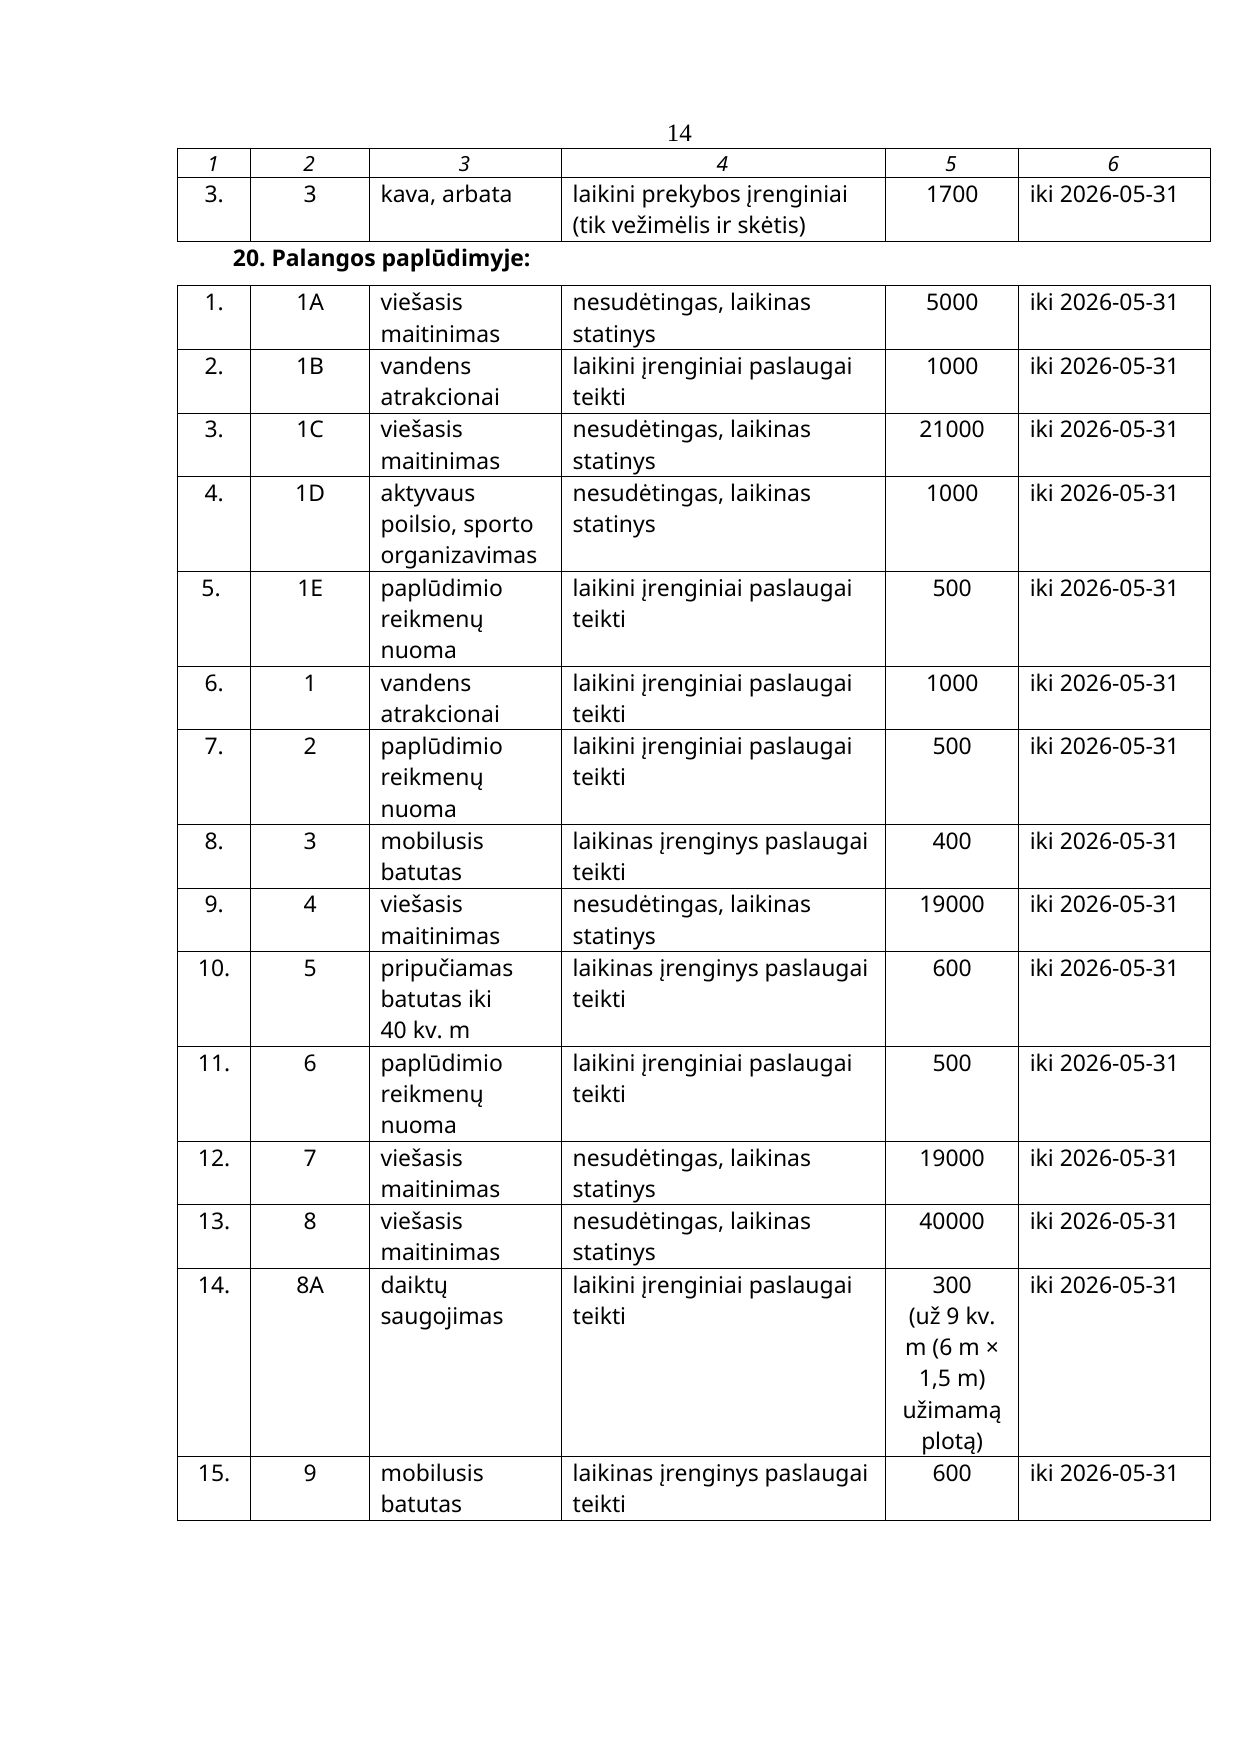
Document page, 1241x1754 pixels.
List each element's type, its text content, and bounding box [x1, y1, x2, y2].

table_cell daiktų saugojimas [370, 1269, 561, 1456]
table_cell laikini įrenginiai paslaugai teikti [562, 1047, 885, 1141]
table_cell nesudėtingas, laikinas statinys [562, 477, 885, 571]
table_cell iki 2026-05-31 [1019, 730, 1210, 824]
table_cell 20. Palangos paplūdimyje: [177, 242, 1210, 285]
table_cell laikini įrenginiai paslaugai teikti [562, 1269, 885, 1456]
table_cell 1D [251, 477, 369, 571]
table_cell 4 [251, 889, 369, 951]
table_cell viešasis maitinimas [370, 1205, 561, 1268]
table_cell 6. [178, 667, 250, 729]
table_cell 12. [178, 1142, 250, 1204]
table_header 6 [1019, 149, 1210, 177]
table_cell 8 [251, 1205, 369, 1268]
table_cell 7 [251, 1142, 369, 1204]
table_cell vandens atrakcionai [370, 350, 561, 412]
table_cell 1000 [886, 350, 1018, 412]
table_cell 1000 [886, 667, 1018, 729]
table_cell viešasis maitinimas [370, 286, 561, 349]
table_cell mobilusis batutas [370, 1457, 561, 1520]
table_cell laikini prekybos įrenginiai (tik vežimėlis ir skėtis) [562, 178, 885, 241]
table_cell iki 2026-05-31 [1019, 286, 1210, 349]
table_cell nesudėtingas, laikinas statinys [562, 1205, 885, 1268]
table_cell mobilusis batutas [370, 825, 561, 887]
table_header 2 [251, 149, 369, 177]
table_cell 2 [251, 730, 369, 824]
table_cell 300 (už 9 kv. m (6 m × 1,5 m) užimamą plotą) [886, 1269, 1018, 1456]
table_cell iki 2026-05-31 [1019, 889, 1210, 951]
table_cell 1A [251, 286, 369, 349]
table_cell 3 [251, 825, 369, 887]
table_cell 5. [178, 572, 250, 666]
table_cell 10. [178, 952, 250, 1046]
table_cell iki 2026-05-31 [1019, 1457, 1210, 1520]
table_header 4 [562, 149, 885, 177]
table_cell 1. [178, 286, 250, 349]
table_cell 8. [178, 825, 250, 887]
table_cell 19000 [886, 889, 1018, 951]
table_cell 500 [886, 1047, 1018, 1141]
table_cell iki 2026-05-31 [1019, 667, 1210, 729]
table_cell viešasis maitinimas [370, 414, 561, 476]
table_cell 1000 [886, 477, 1018, 571]
table_header 3 [370, 149, 561, 177]
table_cell 3 [251, 178, 369, 241]
table_cell iki 2026-05-31 [1019, 1142, 1210, 1204]
table_cell laikini įrenginiai paslaugai teikti [562, 667, 885, 729]
table_cell iki 2026-05-31 [1019, 178, 1210, 241]
table_cell vandens atrakcionai [370, 667, 561, 729]
table_cell 500 [886, 730, 1018, 824]
table_cell 6 [251, 1047, 369, 1141]
table_cell laikini įrenginiai paslaugai teikti [562, 350, 885, 412]
table_cell iki 2026-05-31 [1019, 1047, 1210, 1141]
table_cell viešasis maitinimas [370, 1142, 561, 1204]
table_header 5 [886, 149, 1018, 177]
table_cell laikini įrenginiai paslaugai teikti [562, 572, 885, 666]
table_cell paplūdimio reikmenų nuoma [370, 1047, 561, 1141]
table_cell laikinas įrenginys paslaugai teikti [562, 825, 885, 887]
table_cell 1 [251, 667, 369, 729]
table_cell paplūdimio reikmenų nuoma [370, 572, 561, 666]
table_cell laikini įrenginiai paslaugai teikti [562, 730, 885, 824]
table_cell 3. [178, 178, 250, 241]
table_cell 1E [251, 572, 369, 666]
table_cell paplūdimio reikmenų nuoma [370, 730, 561, 824]
table_cell 2. [178, 350, 250, 412]
table_cell 1700 [886, 178, 1018, 241]
table_cell 600 [886, 1457, 1018, 1520]
table_cell 5000 [886, 286, 1018, 349]
table_cell 8A [251, 1269, 369, 1456]
table_cell 3. [178, 414, 250, 476]
table_cell 1C [251, 414, 369, 476]
table_cell 21000 [886, 414, 1018, 476]
table_cell 5 [251, 952, 369, 1046]
table_cell 1B [251, 350, 369, 412]
table_cell 9. [178, 889, 250, 951]
table_header 1 [178, 149, 250, 177]
table_cell iki 2026-05-31 [1019, 952, 1210, 1046]
table_cell iki 2026-05-31 [1019, 1269, 1210, 1456]
table_cell 19000 [886, 1142, 1018, 1204]
table_cell iki 2026-05-31 [1019, 414, 1210, 476]
table_cell 500 [886, 572, 1018, 666]
table_cell nesudėtingas, laikinas statinys [562, 889, 885, 951]
table_cell iki 2026-05-31 [1019, 825, 1210, 887]
table_cell 40000 [886, 1205, 1018, 1268]
table_cell laikinas įrenginys paslaugai teikti [562, 1457, 885, 1520]
table_cell 9 [251, 1457, 369, 1520]
table_cell pripučiamas batutas iki 40 kv. m [370, 952, 561, 1046]
table_cell 14. [178, 1269, 250, 1456]
table_cell 7. [178, 730, 250, 824]
table_cell 15. [178, 1457, 250, 1520]
table_cell 13. [178, 1205, 250, 1268]
table_cell 600 [886, 952, 1018, 1046]
table_cell iki 2026-05-31 [1019, 572, 1210, 666]
table_cell 400 [886, 825, 1018, 887]
table_cell kava, arbata [370, 178, 561, 241]
table_cell nesudėtingas, laikinas statinys [562, 414, 885, 476]
table_cell 4. [178, 477, 250, 571]
table_cell iki 2026-05-31 [1019, 350, 1210, 412]
table_cell nesudėtingas, laikinas statinys [562, 286, 885, 349]
table_cell aktyvaus poilsio, sporto organizavimas [370, 477, 561, 571]
table_cell laikinas įrenginys paslaugai teikti [562, 952, 885, 1046]
table_cell viešasis maitinimas [370, 889, 561, 951]
table_cell iki 2026-05-31 [1019, 1205, 1210, 1268]
table_cell nesudėtingas, laikinas statinys [562, 1142, 885, 1204]
table_cell 11. [178, 1047, 250, 1141]
table_cell iki 2026-05-31 [1019, 477, 1210, 571]
